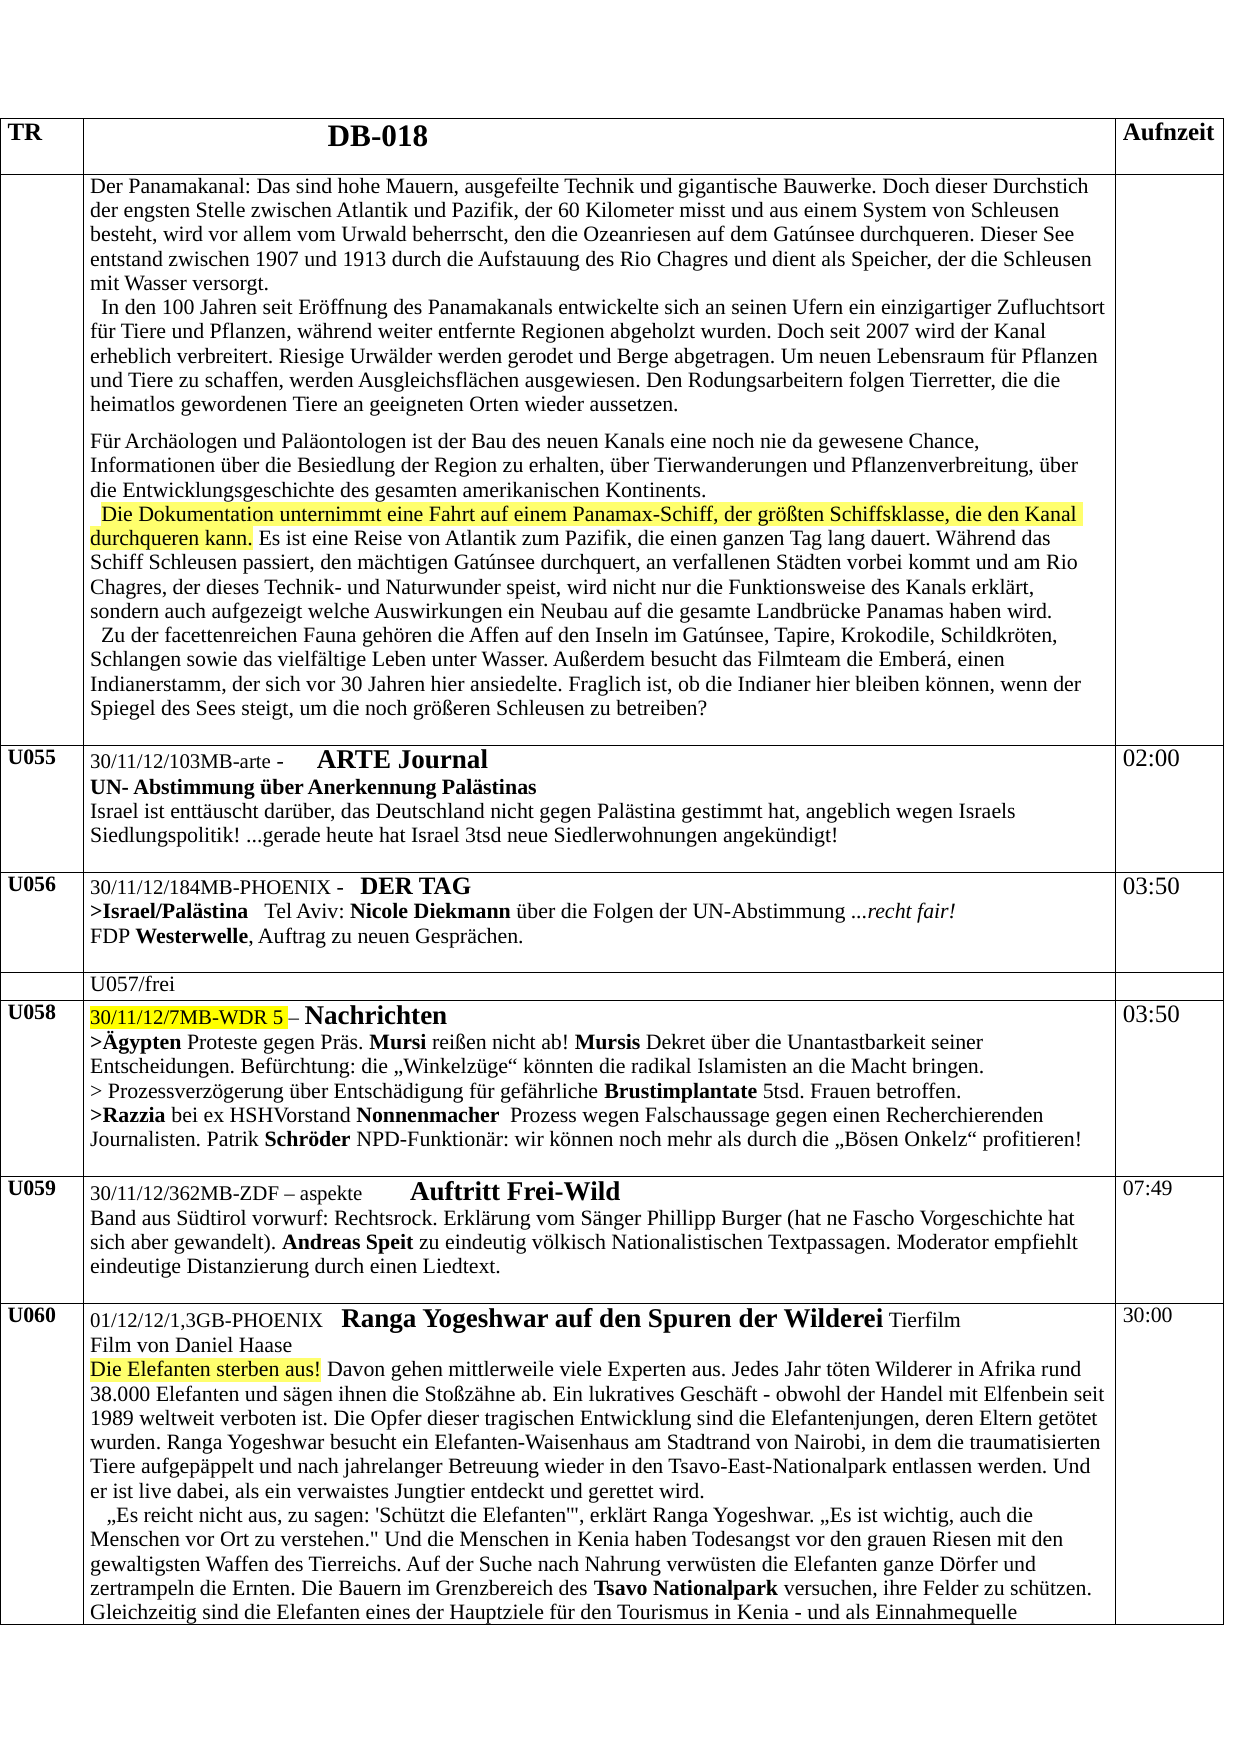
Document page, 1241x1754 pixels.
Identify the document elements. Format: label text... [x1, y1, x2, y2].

table_cell U058 [1, 1001, 83, 1176]
table_cell [1116, 973, 1223, 1000]
table_header Aufnzeit [1116, 119, 1223, 174]
table_cell 02:00 [1116, 746, 1223, 872]
table_cell Der Panamakanal: Das sind hohe Mauern, ausgefeilte Technik und gigantische Bauwerke. Doch dieser Durchstich der engsten Stelle zwischen Atlantik und Pazifik, der 60 Kilometer misst und aus einem System von Schleusen besteht, wird vor allem vom Urwald beherrscht, den die Ozeanriesen auf dem Gatúnsee durchqueren. Dieser See entstand zwischen 1907 und 1913 durch die Aufstauung des Rio Chagres und dient als Speicher, der die Schleusen mit Wasser versorgt. In den 100 Jahren seit Eröffnung des Panamakanals entwickelte sich an seinen Ufern ein einzigartiger Zufluchtsort für Tiere und Pflanzen, während weiter entfernte Regionen abgeholzt wurden. Doch seit 2007 wird der Kanal erheblich verbreitert. Riesige Urwälder werden gerodet und Berge abgetragen. Um neuen Lebensraum für Pflanzen und Tiere zu schaffen, werden Ausgleichsflächen ausgewiesen. Den Rodungsarbeitern folgen Tierretter, die die heimatlos gewordenen Tiere an geeigneten Orten wieder aussetzen. Für Archäologen und Paläontologen ist der Bau des neuen Kanals eine noch nie da gewesene Chance, Informationen über die Besiedlung der Region zu erhalten, über Tierwanderungen und Pflanzenverbreitung, über die Entwicklungsgeschichte des gesamten amerikanischen Kontinents. Die Dokumentation unternimmt eine Fahrt auf einem Panamax-Schiff, der größten Schiffsklasse, die den Kanal durchqueren kann. Es ist eine Reise von Atlantik zum Pazifik, die einen ganzen Tag lang dauert. Während das Schiff Schleusen passiert, den mächtigen Gatúnsee durchquert, an verfallenen Städten vorbei kommt und am Rio Chagres, der dieses Technik- und Naturwunder speist, wird nicht nur die Funktionsweise des Kanals erklärt, sondern auch aufgezeigt welche Auswirkungen ein Neubau auf die gesamte Landbrücke Panamas haben wird. Zu der facettenreichen Fauna gehören die Affen auf den Inseln im Gatúnsee, Tapire, Krokodile, Schildkröten, Schlangen sowie das vielfältige Leben unter Wasser. Außerdem besucht das Filmteam die Emberá, einen Indianerstamm, der sich vor 30 Jahren hier ansiedelte. Fraglich ist, ob die Indianer hier bleiben können, wenn der Spiegel des Sees steigt, um die noch größeren Schleusen zu betreiben? [84, 175, 1115, 744]
table_header TR [1, 119, 83, 174]
table_header DB-018 [84, 119, 1115, 174]
table_cell U059 [1, 1177, 83, 1303]
table_cell U056 [1, 873, 83, 972]
table_cell U055 [1, 746, 83, 872]
table_cell U060 [1, 1304, 83, 1624]
table_cell 07:49 [1116, 1177, 1223, 1303]
table_cell 30:00 [1116, 1304, 1223, 1624]
table_cell 30/11/12/184MB-PHOENIX - DER TAG >Israel/Palästina Tel Aviv: Nicole Diekmann über die Folgen der UN-Abstimmung ...recht fair! FDP Westerwelle, Auftrag zu neuen Gesprächen. [84, 873, 1115, 972]
table_cell 30/11/12/7MB-WDR 5 – Nachrichten >Ägypten Proteste gegen Präs. Mursi reißen nicht ab! Mursis Dekret über die Unantastbarkeit seiner Entscheidungen. Befürchtung: die „Winkelzüge“ könnten die radikal Islamisten an die Macht bringen. > Prozessverzögerung über Entschädigung für gefährliche Brustimplantate 5tsd. Frauen betroffen. >Razzia bei ex HSHVorstand Nonnenmacher Prozess wegen Falschaussage gegen einen Recherchierenden Journalisten. Patrik Schröder NPD-Funktionär: wir können noch mehr als durch die „Bösen Onkelz“ profitieren! [84, 1001, 1115, 1176]
table_cell U057/frei [84, 973, 1115, 1000]
table_cell 01/12/12/1,3GB-PHOENIX Ranga Yogeshwar auf den Spuren der Wilderei Tierfilm Film von Daniel Haase Die Elefanten sterben aus! Davon gehen mittlerweile viele Experten aus. Jedes Jahr töten Wilderer in Afrika rund 38.000 Elefanten und sägen ihnen die Stoßzähne ab. Ein lukratives Geschäft - obwohl der Handel mit Elfenbein seit 1989 weltweit verboten ist. Die Opfer dieser tragischen Entwicklung sind die Elefantenjungen, deren Eltern getötet wurden. Ranga Yogeshwar besucht ein Elefanten-Waisenhaus am Stadtrand von Nairobi, in dem die traumatisierten Tiere aufgepäppelt und nach jahrelanger Betreuung wieder in den Tsavo-East-Nationalpark entlassen werden. Und er ist live dabei, als ein verwaistes Jungtier entdeckt und gerettet wird. „Es reicht nicht aus, zu sagen: 'Schützt die Elefanten'", erklärt Ranga Yogeshwar. „Es ist wichtig, auch die Menschen vor Ort zu verstehen." Und die Menschen in Kenia haben Todesangst vor den grauen Riesen mit den gewaltigsten Waffen des Tierreichs. Auf der Suche nach Nahrung verwüsten die Elefanten ganze Dörfer und zertrampeln die Ernten. Die Bauern im Grenzbereich des Tsavo Nationalpark versuchen, ihre Felder zu schützen. Gleichzeitig sind die Elefanten eines der Hauptziele für den Tourismus in Kenia - und als Einnahmequelle [84, 1304, 1115, 1624]
table_cell [1116, 175, 1223, 744]
table_cell 03:50 [1116, 873, 1223, 972]
table_cell 30/11/12/103MB-arte - ARTE Journal UN- Abstimmung über Anerkennung Palästinas Israel ist enttäuscht darüber, das Deutschland nicht gegen Palästina gestimmt hat, angeblich wegen Israels Siedlungspolitik! ...gerade heute hat Israel 3tsd neue Siedlerwohnungen angekündigt! [84, 746, 1115, 872]
table_cell 30/11/12/362MB-ZDF – aspekte Auftritt Frei-Wild Band aus Südtirol vorwurf: Rechtsrock. Erklärung vom Sänger Phillipp Burger (hat ne Fascho Vorgeschichte hat sich aber gewandelt). Andreas Speit zu eindeutig völkisch Nationalistischen Textpassagen. Moderator empfiehlt eindeutige Distanzierung durch einen Liedtext. [84, 1177, 1115, 1303]
table_cell 03:50 [1116, 1001, 1223, 1176]
table_cell [1, 175, 83, 744]
table_cell [1, 973, 83, 1000]
